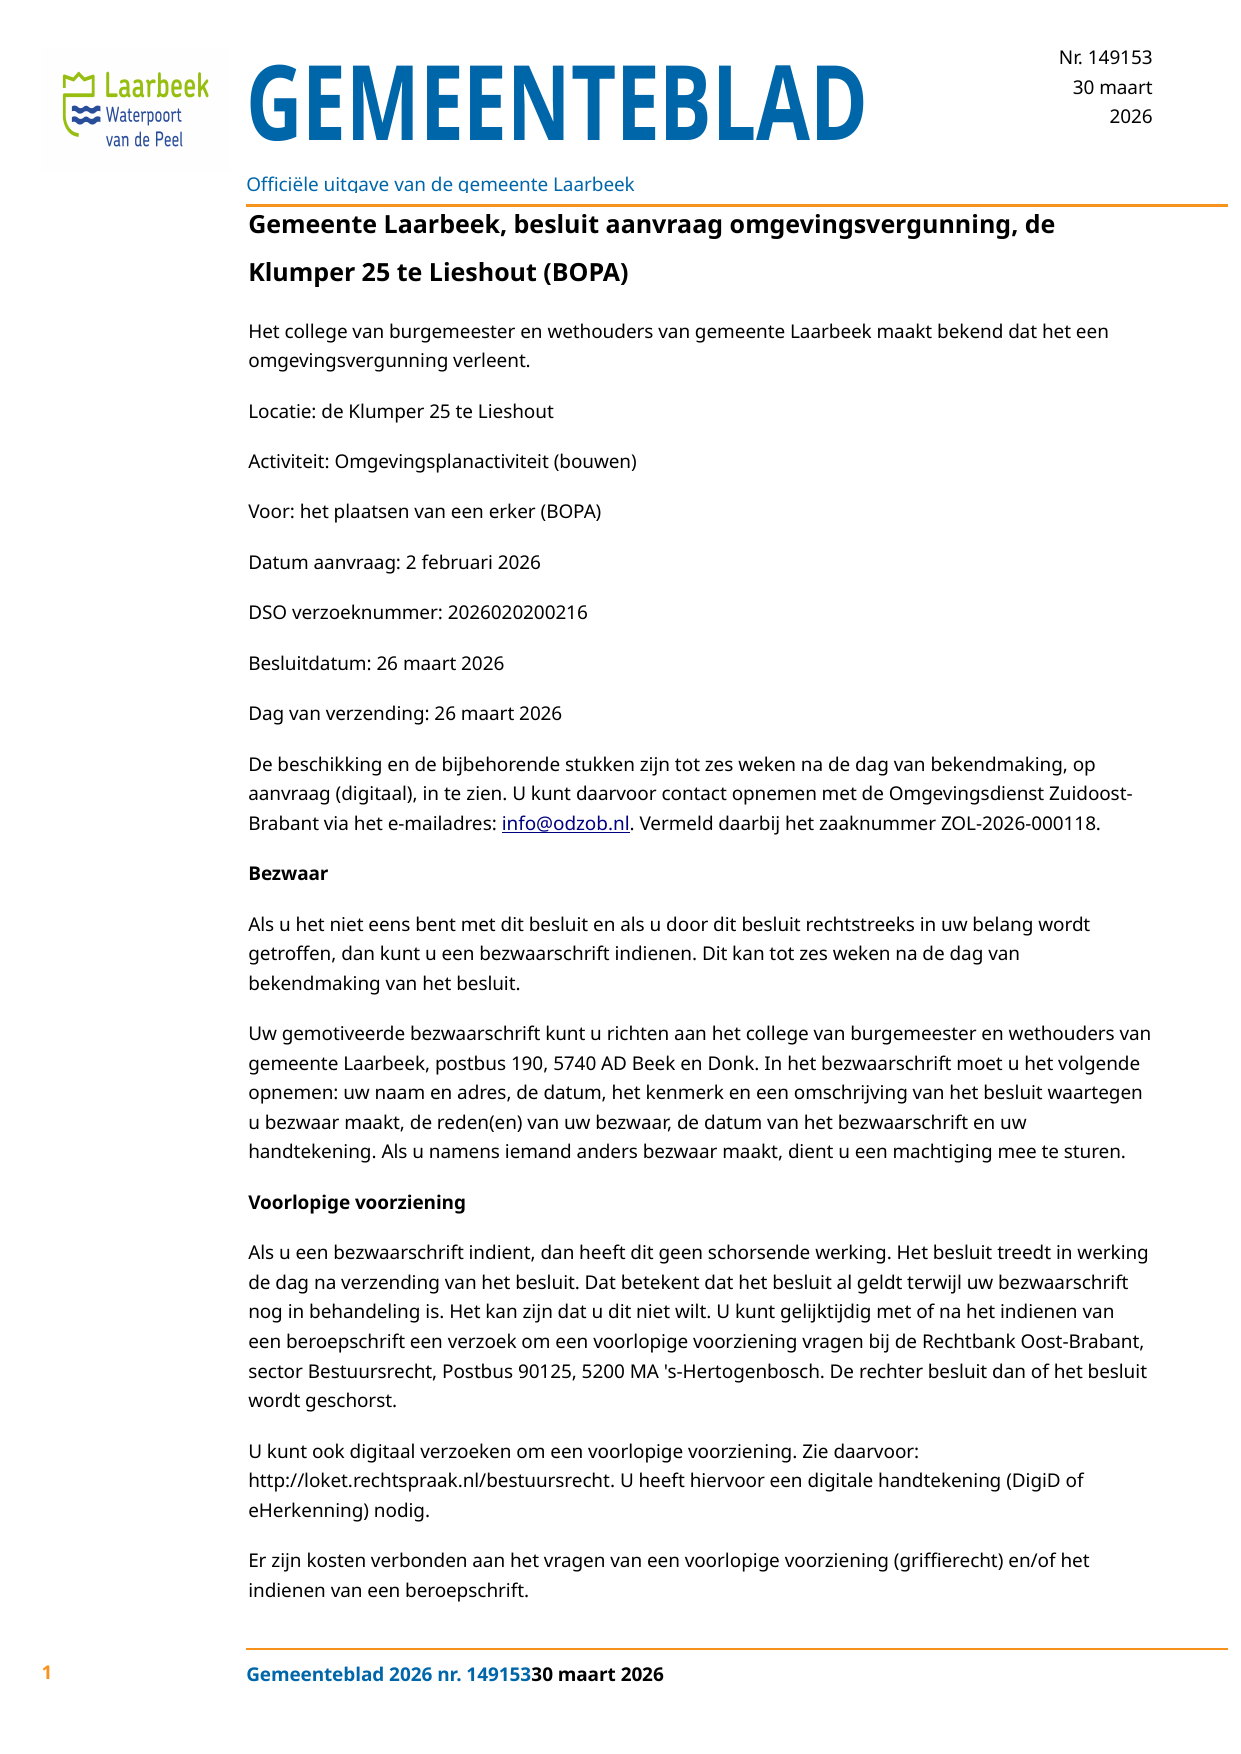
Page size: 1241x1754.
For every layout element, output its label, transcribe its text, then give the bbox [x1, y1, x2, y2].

text Er zijn kosten verbonden aan het vragen van een voorlopige voorziening (griffierecht) en/of het indienen van een beroepschrift. [248, 1547, 1152, 1603]
picture [41, 47, 231, 172]
text Bezwaar [248, 860, 1152, 886]
text Als u een bezwaarschrift indient, dan heeft dit geen schorsende werking. Het besluit treedt in werking de dag na verzending van het besluit. Dat betekent dat het besluit al geldt terwijl uw bezwaarschrift nog in behandeling is. Het kan zijn dat u dit niet wilt. U kunt gelijktijdig met of na het indienen van een beroepschrift een verzoek om een voorlopige voorziening vragen bij de Rechtbank Oost-Brabant, sector Bestuursrecht, Postbus 90125, 5200 MA 's‑Hertogenbosch. De rechter besluit dan of het besluit wordt geschorst. [248, 1239, 1152, 1413]
text Activiteit: Omgevingsplanactiviteit (bouwen) [248, 448, 1152, 474]
text Datum aanvraag: 2 februari 2026 [248, 549, 1152, 575]
text U kunt ook digitaal verzoeken om een voorlopige voorziening. Zie daarvoor: http://loket.rechtspraak.nl/bestuursrecht. U heeft hiervoor een digitale handtekening (DigiD of eHerkenning) nodig. [248, 1438, 1152, 1523]
text Besluitdatum: 26 maart 2026 [248, 650, 1152, 676]
text Het college van burgemeester en wethouders van gemeente Laarbeek maakt bekend dat het een omgevingsvergunning verleent. [248, 318, 1152, 373]
text Voor: het plaatsen van een erker (BOPA) [248, 499, 1152, 524]
text DSO verzoeknummer: 2026020200216 [248, 599, 1152, 625]
text Als u het niet eens bent met dit besluit en als u door dit besluit rechtstreeks in uw belang wordt getroffen, dan kunt u een bezwaarschrift indienen. Dit kan tot zes weken na de dag van bekendmaking van het besluit. [248, 911, 1152, 996]
text Dag van verzending: 26 maart 2026 [248, 700, 1152, 726]
text De beschikking en de bijbehorende stukken zijn tot zes weken na de dag van bekendmaking, op aanvraag (digitaal), in te zien. U kunt daarvoor contact opnemen met de Omgevingsdienst Zuidoost-Brabant via het e-mailadres: info@odzob.nl. Vermeld daarbij het zaaknummer ZOL-2026-000118. [248, 751, 1152, 836]
text Locatie: de Klumper 25 te Lieshout [248, 398, 1152, 424]
text Voorlopige voorziening [248, 1189, 1152, 1215]
text Gemeente Laarbeek, besluit aanvraag omgevingsvergunning, de Klumper 25 te Lieshout (BOPA) [248, 207, 1152, 288]
text Uw gemotiveerde bezwaarschrift kunt u richten aan het college van burgemeester en wethouders van gemeente Laarbeek, postbus 190, 5740 AD Beek en Donk. In het bezwaarschrift moet u het volgende opnemen: uw naam en adres, de datum, het kenmerk en een omschrijving van het besluit waartegen u bezwaar maakt, de reden(en) van uw bezwaar, de datum van het bezwaarschrift en uw handtekening. Als u namens iemand anders bezwaar maakt, dient u een machtiging mee te sturen. [248, 1020, 1152, 1164]
